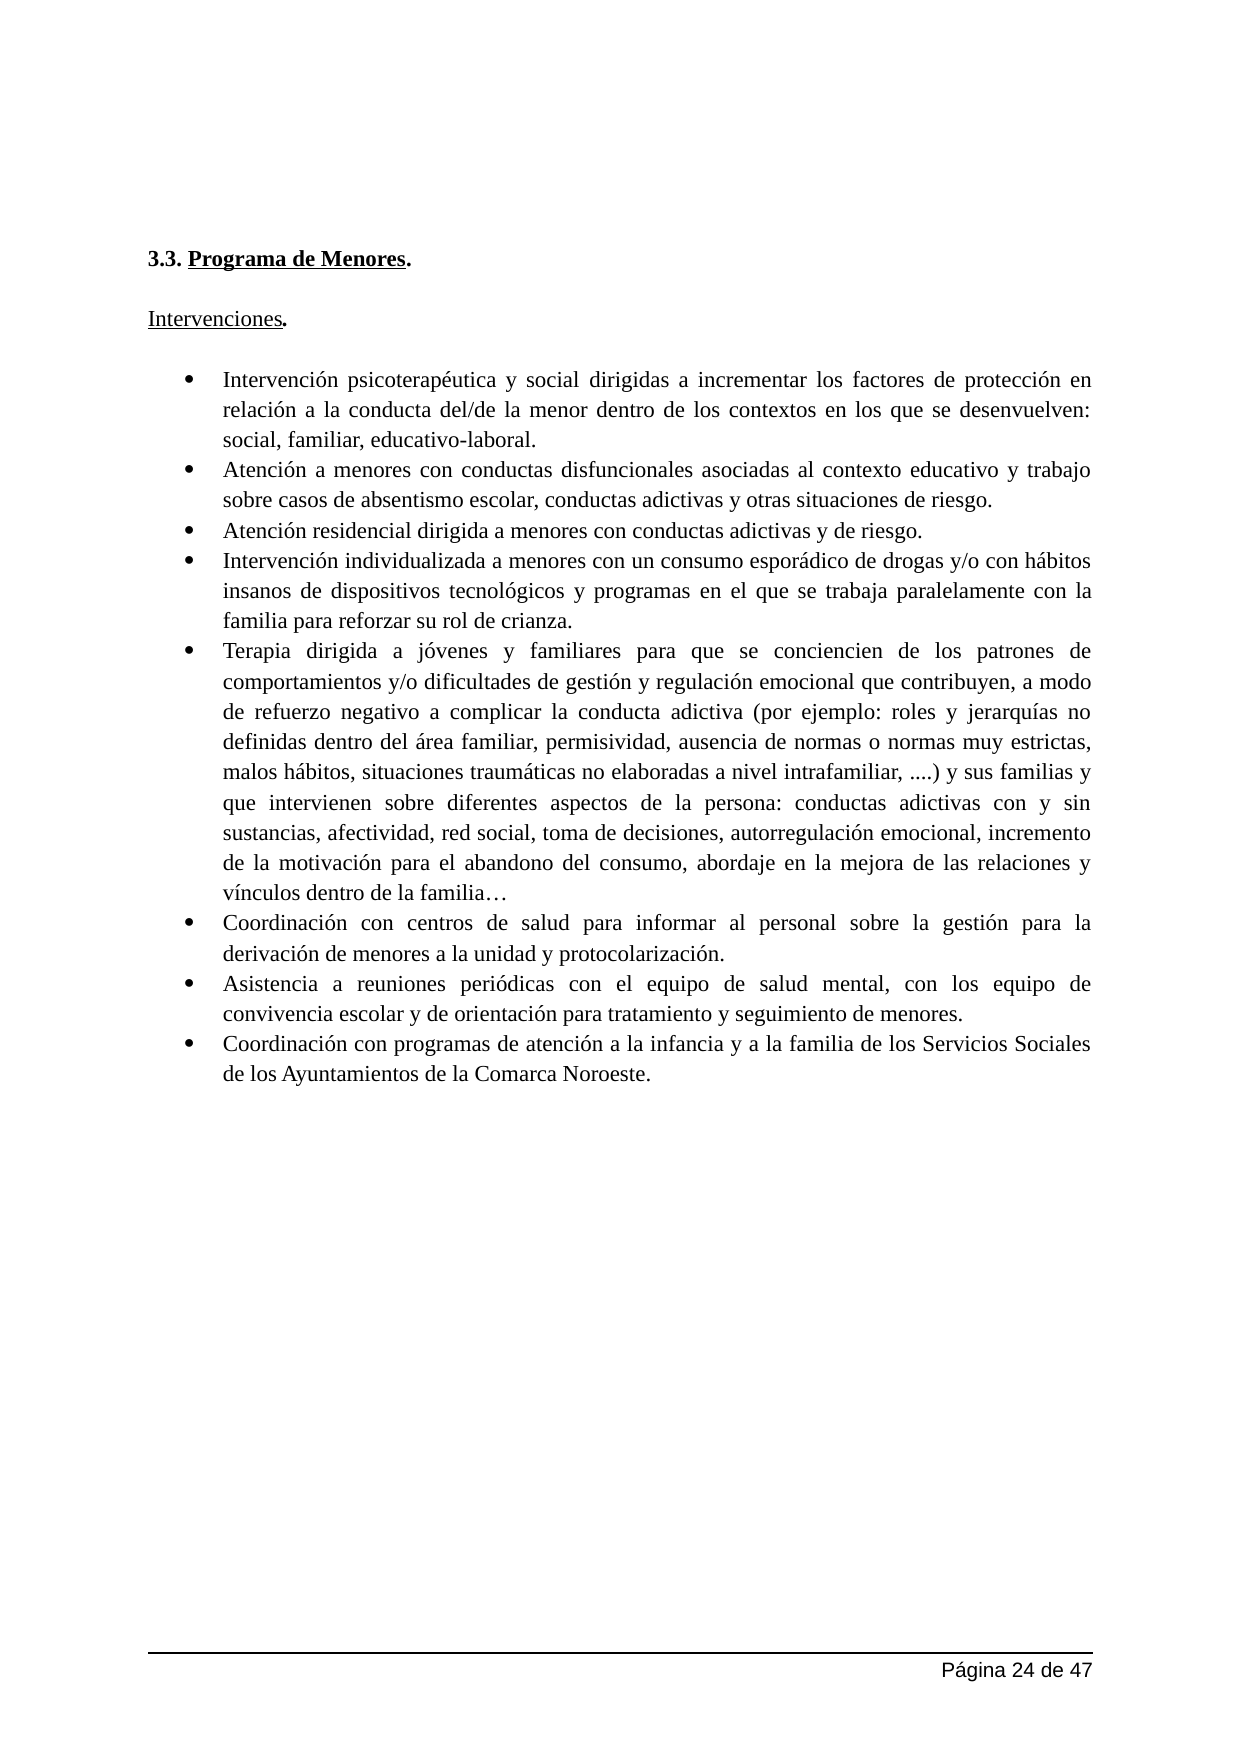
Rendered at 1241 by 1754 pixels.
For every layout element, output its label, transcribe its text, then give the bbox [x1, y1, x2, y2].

list Atención residencial dirigida a menores con conductas adictivas y de riesgo. [185, 517, 1093, 543]
text 3.3. Programa de Menores. [148, 245, 1093, 271]
list Coordinación con programas de atención a la infancia y a la familia de los Servicios Sociales de los Ayuntamientos de la Comarca Noroeste. [185, 1030, 1093, 1087]
list Atención a menores con conductas disfuncionales asociadas al contexto educativo y trabajo sobre casos de absentismo escolar, conductas adictivas y otras situaciones de riesgo. [185, 456, 1093, 513]
list Intervención individualizada a menores con un consumo esporádico de drogas y/o con hábitos insanos de dispositivos tecnológicos y programas en el que se trabaja paralelamente con la familia para reforzar su rol de crianza. [185, 547, 1093, 634]
list Coordinación con centros de salud para informar al personal sobre la gestión para la derivación de menores a la unidad y protocolarización. [185, 909, 1093, 966]
list Terapia dirigida a jóvenes y familiares para que se conciencien de los patrones de comportamientos y/o dificultades de gestión y regulación emocional que contribuyen, a modo de refuerzo negativo a complicar la conducta adictiva (por ejemplo: roles y jerarquías no definidas dentro del área familiar, permisividad, ausencia de normas o normas muy estrictas, malos hábitos, situaciones traumáticas no elaboradas a nivel intrafamiliar, ....) y sus familias y que intervienen sobre diferentes aspectos de la persona: conductas adictivas con y sin sustancias, afectividad, red social, toma de decisiones, autorregulación emocional, incremento de la motivación para el abandono del consumo, abordaje en la mejora de las relaciones y vínculos dentro de la familia… [185, 637, 1093, 906]
list Intervención psicoterapéutica y social dirigidas a incrementar los factores de protección en relación a la conducta del/de la menor dentro de los contextos en los que se desenvuelven: social, familiar, educativo-laboral. [185, 366, 1093, 452]
text Intervenciones. [148, 305, 1093, 332]
list Asistencia a reuniones periódicas con el equipo de salud mental, con los equipo de convivencia escolar y de orientación para tratamiento y seguimiento de menores. [185, 970, 1093, 1026]
